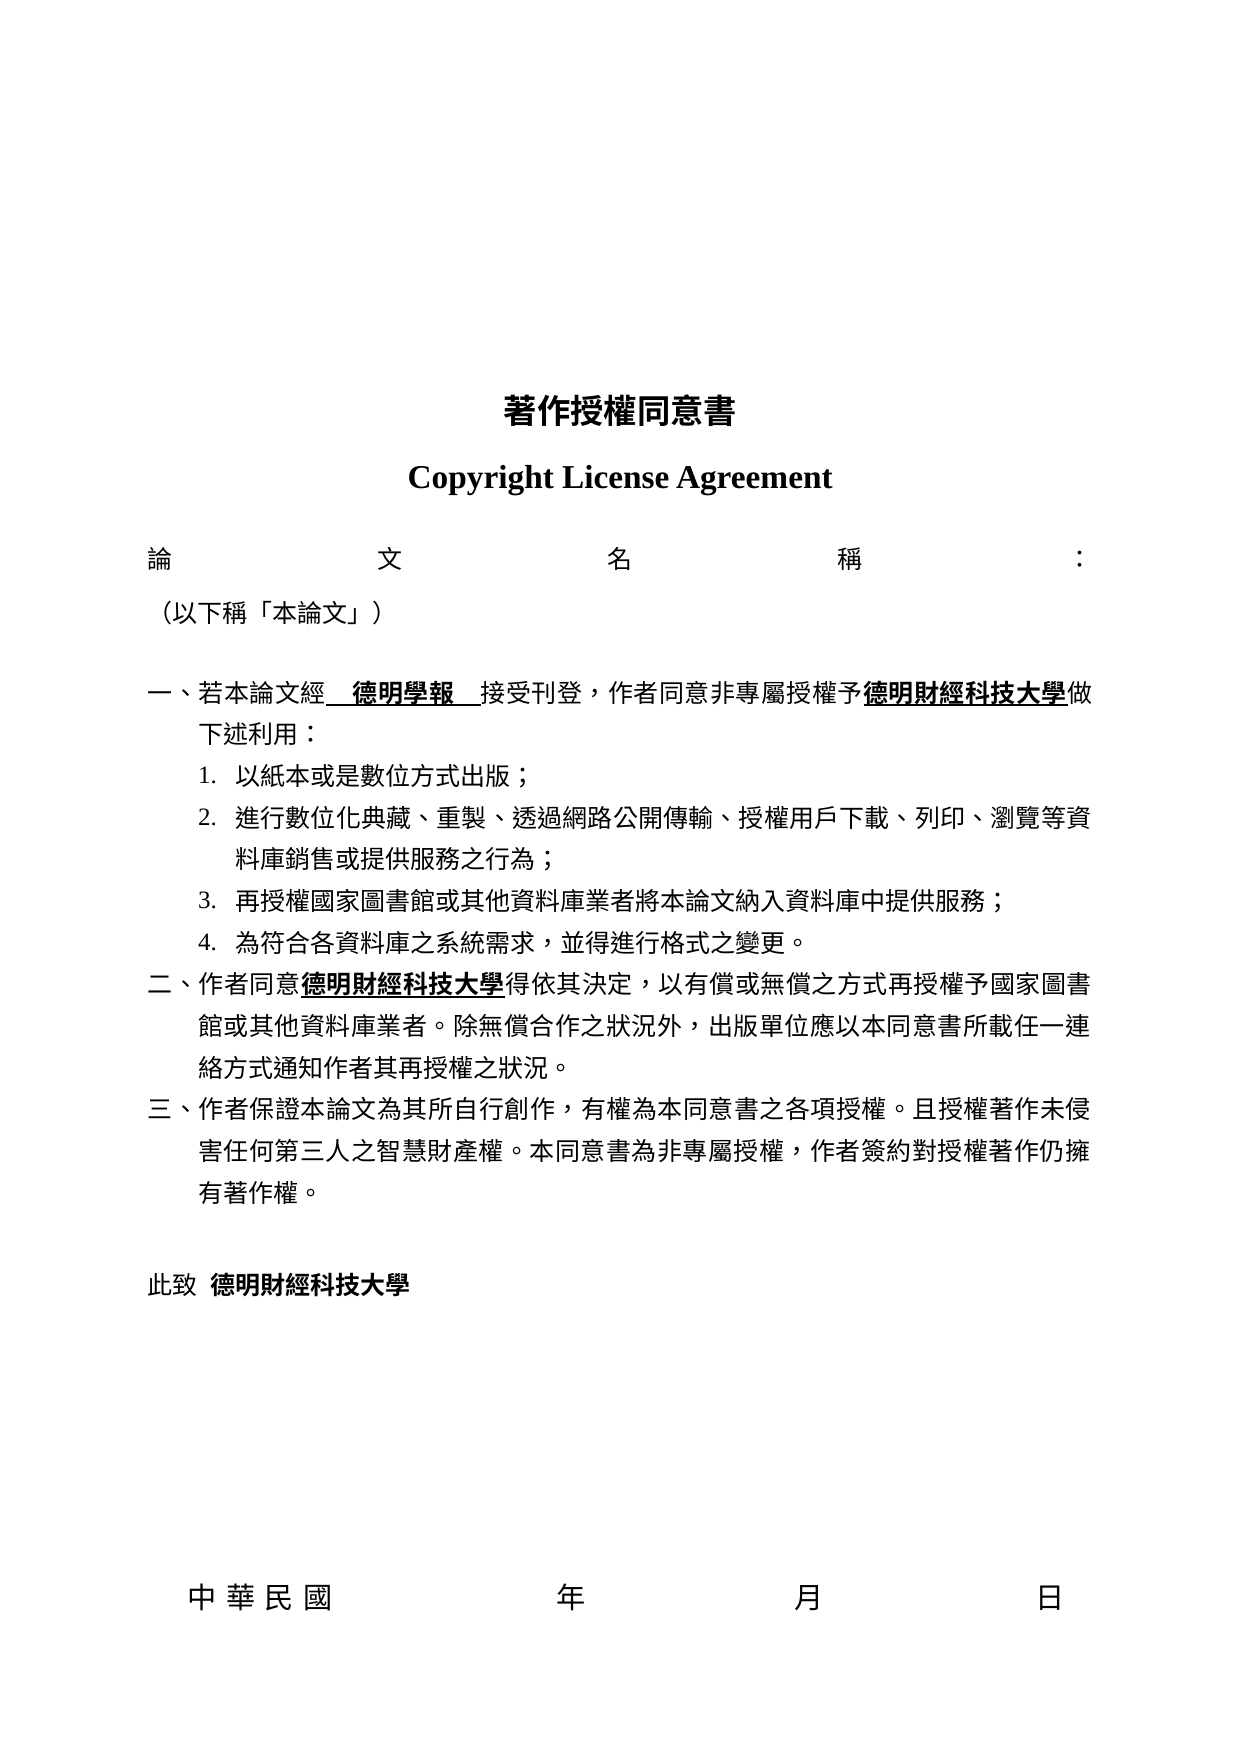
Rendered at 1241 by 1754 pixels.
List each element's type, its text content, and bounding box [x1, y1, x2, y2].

table_header 日 [1017, 1567, 1081, 1626]
text [159, 1626, 1081, 1636]
list 再授權國家圖書館或其他資料庫業者將本論文納入資料庫中提供服務； [198, 882, 1092, 918]
list 為符合各資料庫之系統需求，並得進行格式之變更。 [198, 923, 1092, 959]
list 以紙本或是數位方式出版； [198, 757, 1092, 793]
text 論文名稱： （以下稱「本論文」） [148, 539, 1092, 630]
text 三、作者保證本論文為其所自行創作，有權為本同意書之各項授權。且授權著作未侵害任何第三人之智慧財產權。本同意書為非專屬授權，作者簽約對授權著作仍擁有著作權。 [148, 1090, 1092, 1209]
text 著作授權同意書 [148, 384, 1092, 433]
text 一、若本論文經 德明學報 接受刊登，作者同意非專屬授權予德明財經科技大學做下述利用： [148, 673, 1092, 751]
table_header 年 [541, 1567, 602, 1626]
table_header [363, 1567, 541, 1626]
list 進行數位化典藏、重製、透過網路公開傳輸、授權用戶下載、列印、瀏覽等資料庫銷售或提供服務之行為； [198, 798, 1092, 876]
table_header 月 [779, 1567, 840, 1626]
text 此致 德明財經科技大學 [148, 1265, 1092, 1302]
text 二、作者同意德明財經科技大學得依其決定，以有償或無償之方式再授權予國家圖書館或其他資料庫業者。除無償合作之狀況外，出版單位應以本同意書所載任一連絡方式通知作者其再授權之狀況。 [148, 965, 1092, 1084]
text [159, 1559, 1081, 1567]
table_header [840, 1567, 1017, 1626]
table_header [602, 1567, 779, 1626]
table_header 中華民國 [159, 1567, 363, 1626]
text Copyright License Agreement [148, 457, 1092, 495]
